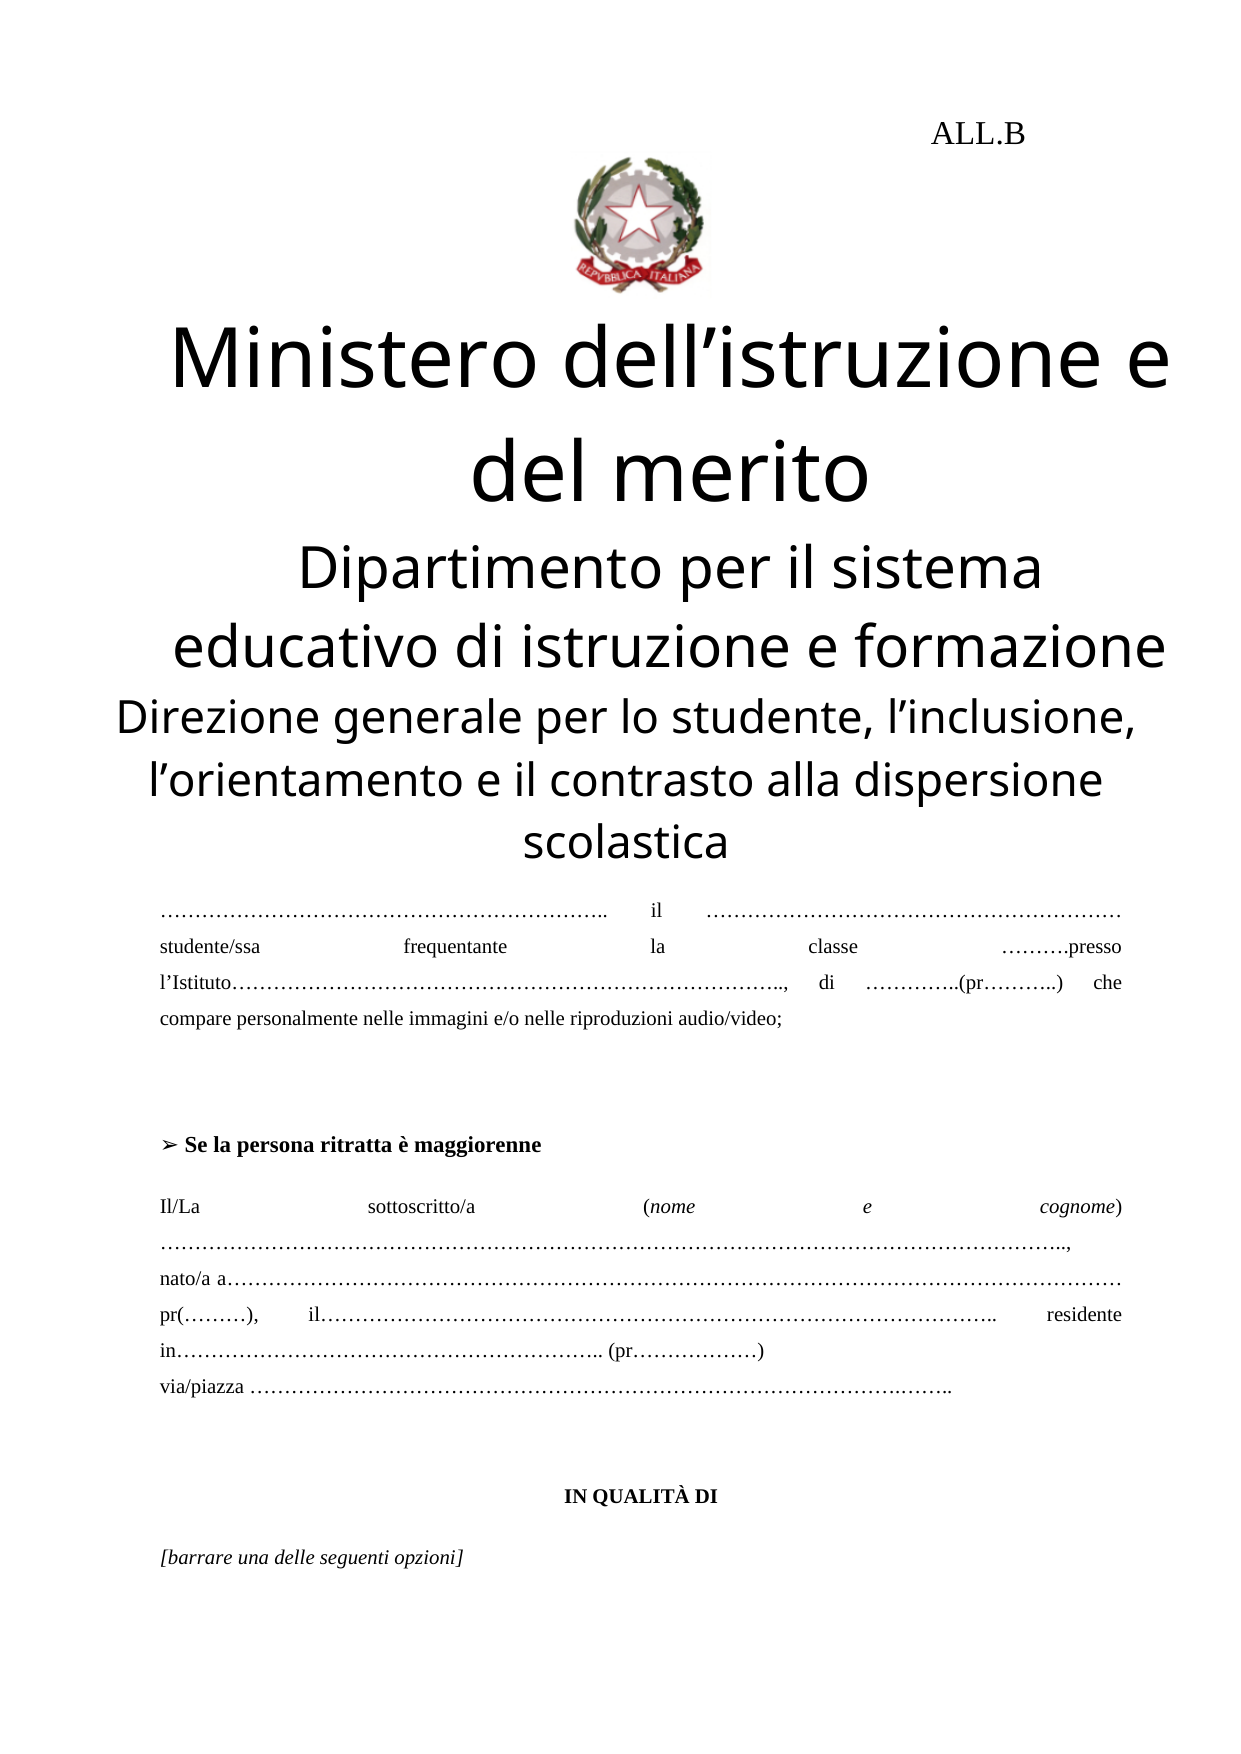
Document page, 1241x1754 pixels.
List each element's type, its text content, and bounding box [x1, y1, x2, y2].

picture [570, 151, 712, 299]
text via/piazza ………………………………………………………………………………….…….. [159, 1374, 1122, 1398]
text [barrare una delle seguenti opzioni] [159, 1545, 1122, 1569]
text ➢ Se la persona ritratta è maggiorenne [159, 1128, 1122, 1159]
text IN QUALITÀ DI [159, 1484, 1122, 1508]
text Il/La sottoscritto/a (nome e cognome) ………………………………………………………………………………………………………………….., nato/a a………………………………………………………………………………………………………………… pr(………), il…………………………………………………………………………………….. residente in…………………………………………………….. (pr………………) [159, 1194, 1122, 1362]
text ……………………………………………………….. il ……………………………………………………studente/ssa frequentante la classe ……….presso l’Istituto…………………………………………………………………….., di …………..(pr………..) che compare personalmente nelle immagini e/o nelle riproduzioni audio/video; [159, 898, 1122, 1030]
